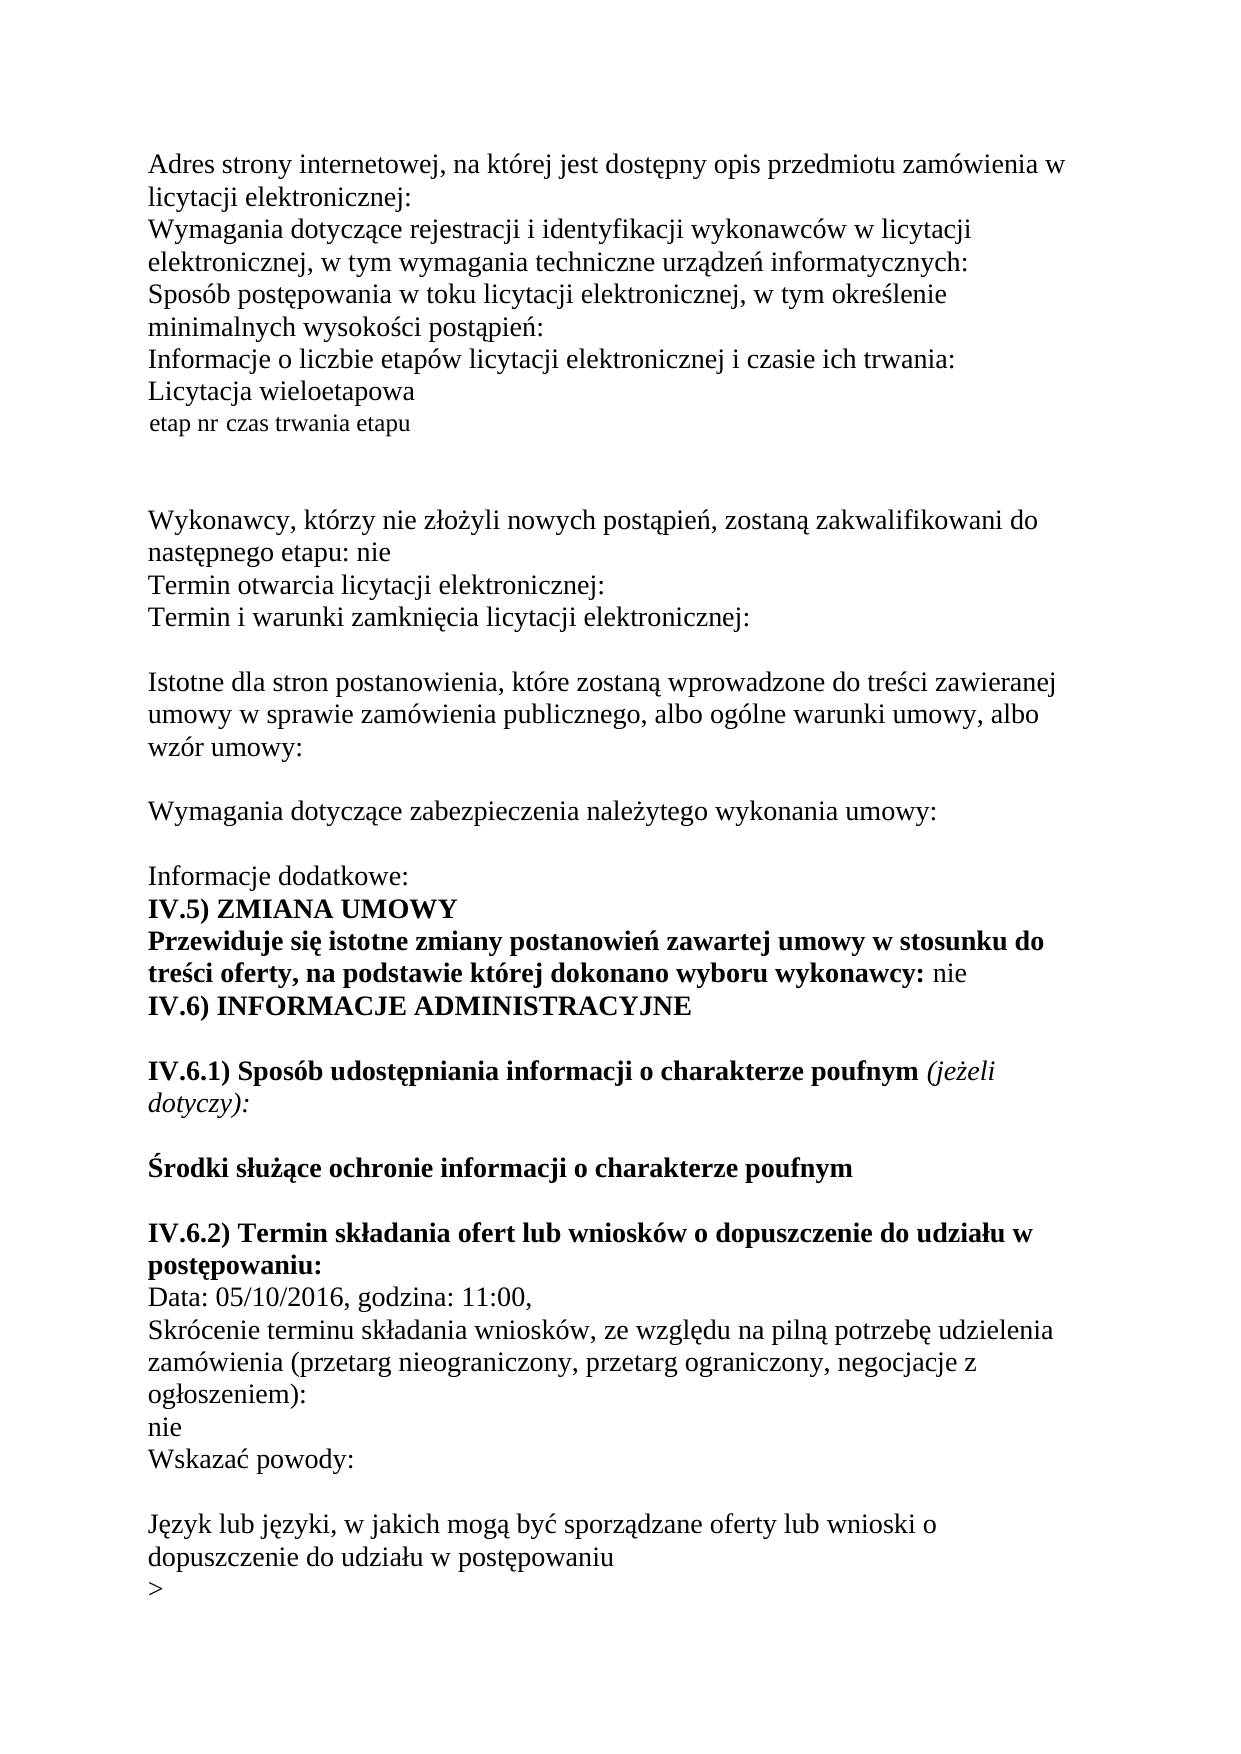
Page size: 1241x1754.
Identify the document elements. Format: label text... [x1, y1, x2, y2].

table_cell [224, 439, 417, 471]
table_header etap nr [148, 407, 224, 439]
text Termin otwarcia licytacji elektronicznej: [148, 568, 1093, 600]
text Licytacja wieloetapowa [148, 374, 1093, 407]
text Adres strony internetowej, na której jest dostępny opis przedmiotu zamówienia w licytacji elektronicznej: [148, 148, 1093, 212]
table_header czas trwania etapu [224, 407, 417, 439]
text Informacje dodatkowe: [148, 827, 1093, 892]
text Sposób postępowania w toku licytacji elektronicznej, w tym określenie minimalnych wysokości postąpień: [148, 277, 1093, 342]
text Wymagania dotyczące rejestracji i identyfikacji wykonawców w licytacji elektronicznej, w tym wymagania techniczne urządzeń informatycznych: [148, 212, 1093, 277]
text Informacje o liczbie etapów licytacji elektronicznej i czasie ich trwania: [148, 342, 1093, 374]
text Wykonawcy, którzy nie złożyli nowych postąpień, zostaną zakwalifikowani do następnego etapu: nie [148, 471, 1093, 568]
text Istotne dla stron postanowienia, które zostaną wprowadzone do treści zawieranej umowy w sprawie zamówienia publicznego, albo ogólne warunki umowy, albo wzór umowy: [148, 632, 1093, 762]
text Wymagania dotyczące zabezpieczenia należytego wykonania umowy: [148, 762, 1093, 827]
text IV.5) ZMIANA UMOWY Przewiduje się istotne zmiany postanowień zawartej umowy w stosunku do treści oferty, na podstawie której dokonano wyboru wykonawcy: nie IV.6) INFORMACJE ADMINISTRACYJNE IV.6.1) Sposób udostępniania informacji o charakterze poufnym (jeżeli dotyczy): Środki służące ochronie informacji o charakterze poufnym IV.6.2) Termin składania ofert lub wniosków o dopuszczenie do udziału w postępowaniu: Data: 05/10/2016, godzina: 11:00, Skrócenie terminu składania wniosków, ze względu na pilną potrzebę udzielenia zamówienia (przetarg nieograniczony, przetarg ograniczony, negocjacje z ogłoszeniem): nie Wskazać powody: Język lub języki, w jakich mogą być sporządzane oferty lub wnioski o dopuszczenie do udziału w postępowaniu > [148, 892, 1093, 1604]
text Termin i warunki zamknięcia licytacji elektronicznej: [148, 600, 1093, 632]
table_cell [148, 439, 224, 471]
